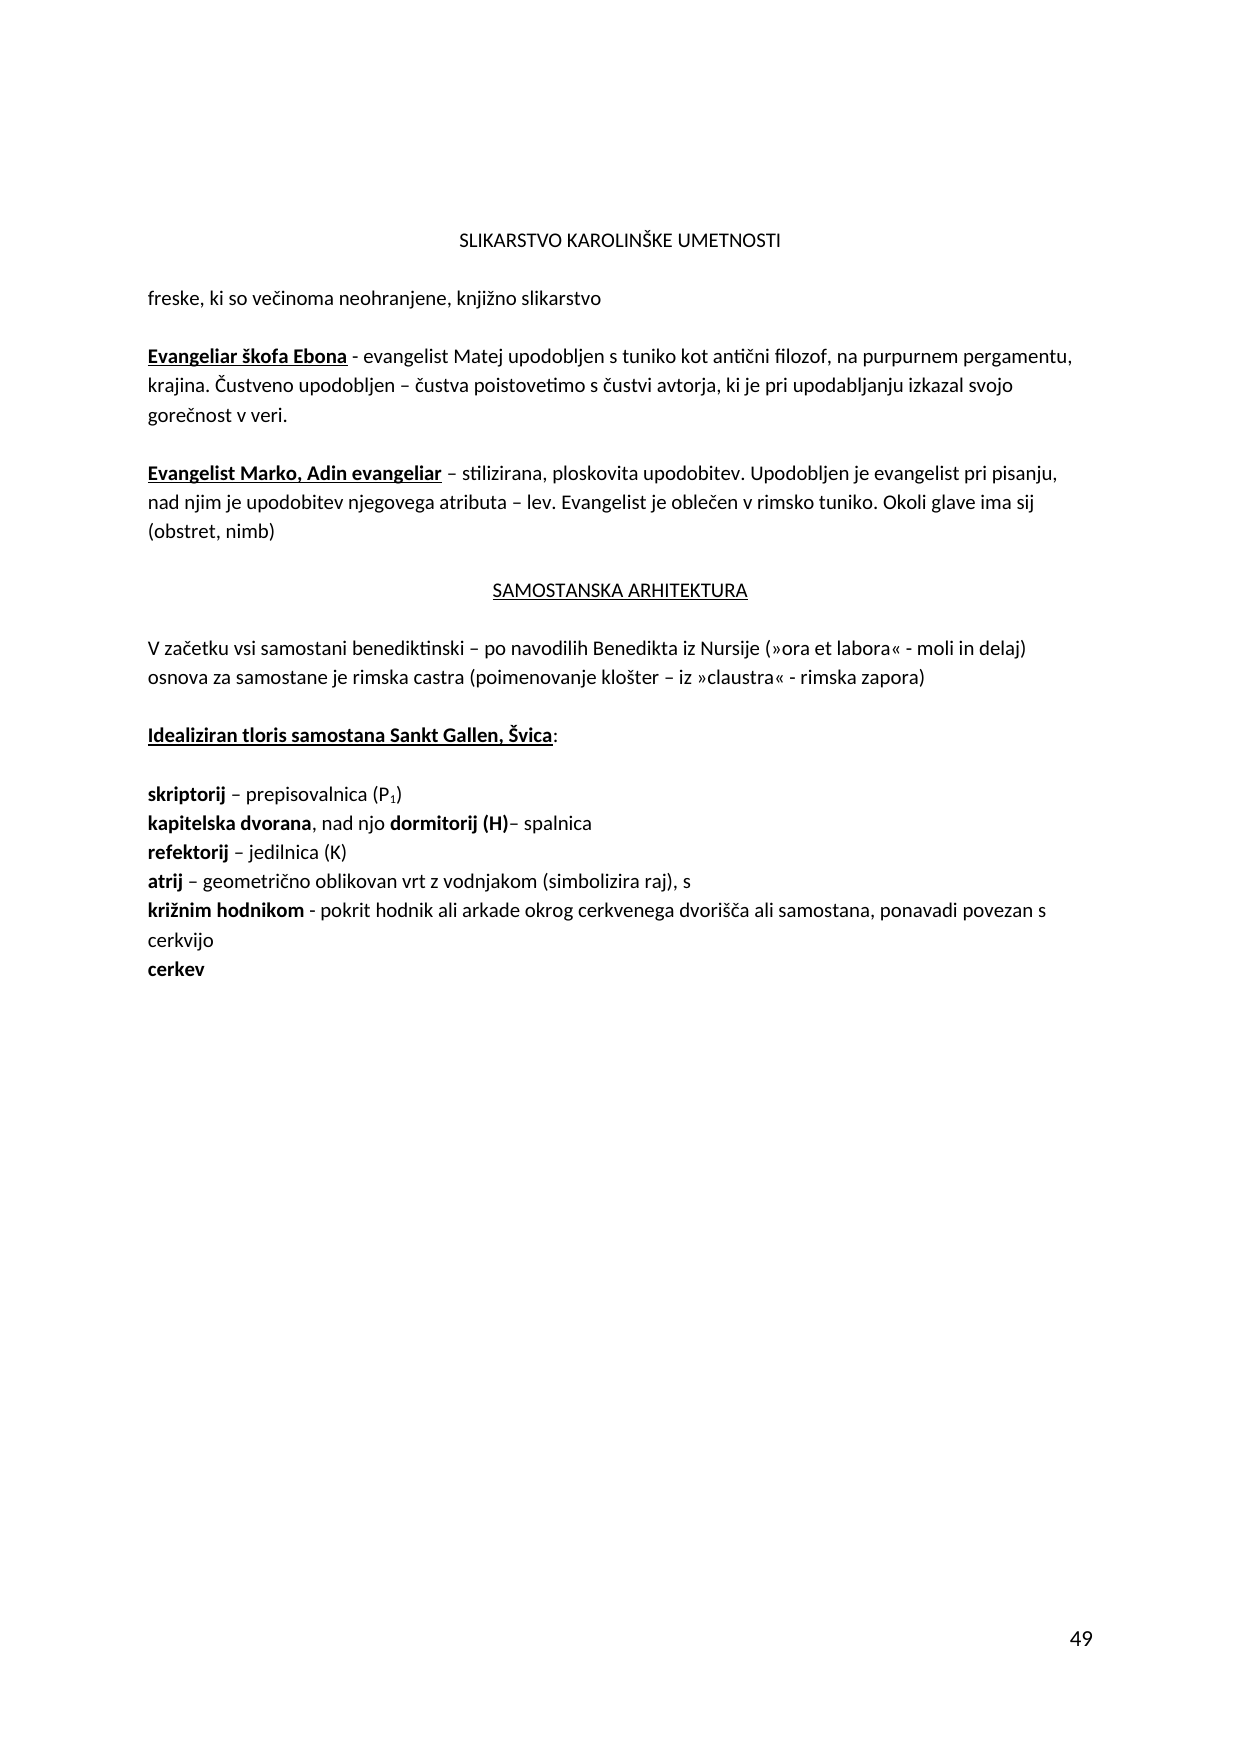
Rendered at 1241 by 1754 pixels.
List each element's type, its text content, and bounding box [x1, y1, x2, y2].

text skriptorij – prepisovalnica (P1) [148, 781, 1093, 806]
text Evangelist Marko, Adin evangeliar – stilizirana, ploskovita upodobitev. Upodobljen je evangelist pri pisanju, nad njim je upodobitev njegovega atributa – lev. Evangelist je oblečen v rimsko tuniko. Okoli glave ima sij (obstret, nimb) [148, 460, 1093, 544]
text cerkev [148, 956, 1093, 981]
text kapitelska dvorana, nad njo dormitorij (H)– spalnica [148, 810, 1093, 836]
text freske, ki so večinoma neohranjene, knjižno slikarstvo [148, 285, 1093, 311]
text osnova za samostane je rimska castra (poimenovanje klošter – iz »claustra« - rimska zapora) [148, 664, 1093, 690]
text Idealiziran tloris samostana Sankt Gallen, Švica: [148, 723, 1093, 748]
text atrij – geometrično oblikovan vrt z vodnjakom (simbolizira raj), s [148, 868, 1093, 894]
text V začetku vsi samostani benediktinski – po navodilih Benedikta iz Nursije (»ora et labora« - moli in delaj) [148, 635, 1093, 661]
text križnim hodnikom - pokrit hodnik ali arkade okrog cerkvenega dvorišča ali samostana, ponavadi povezan s cerkvijo [148, 898, 1093, 952]
text Evangeliar škofa Ebona - evangelist Matej upodobljen s tuniko kot antični filozof, na purpurnem pergamentu, krajina. Čustveno upodobljen – čustva poistovetimo s čustvi avtorja, ki je pri upodabljanju izkazal svojo gorečnost v veri. [148, 343, 1093, 427]
text refektorij – jedilnica (K) [148, 839, 1093, 865]
text SLIKARSTVO KAROLINŠKE UMETNOSTI [148, 227, 1093, 252]
text SAMOSTANSKA ARHITEKTURA [148, 577, 1093, 602]
